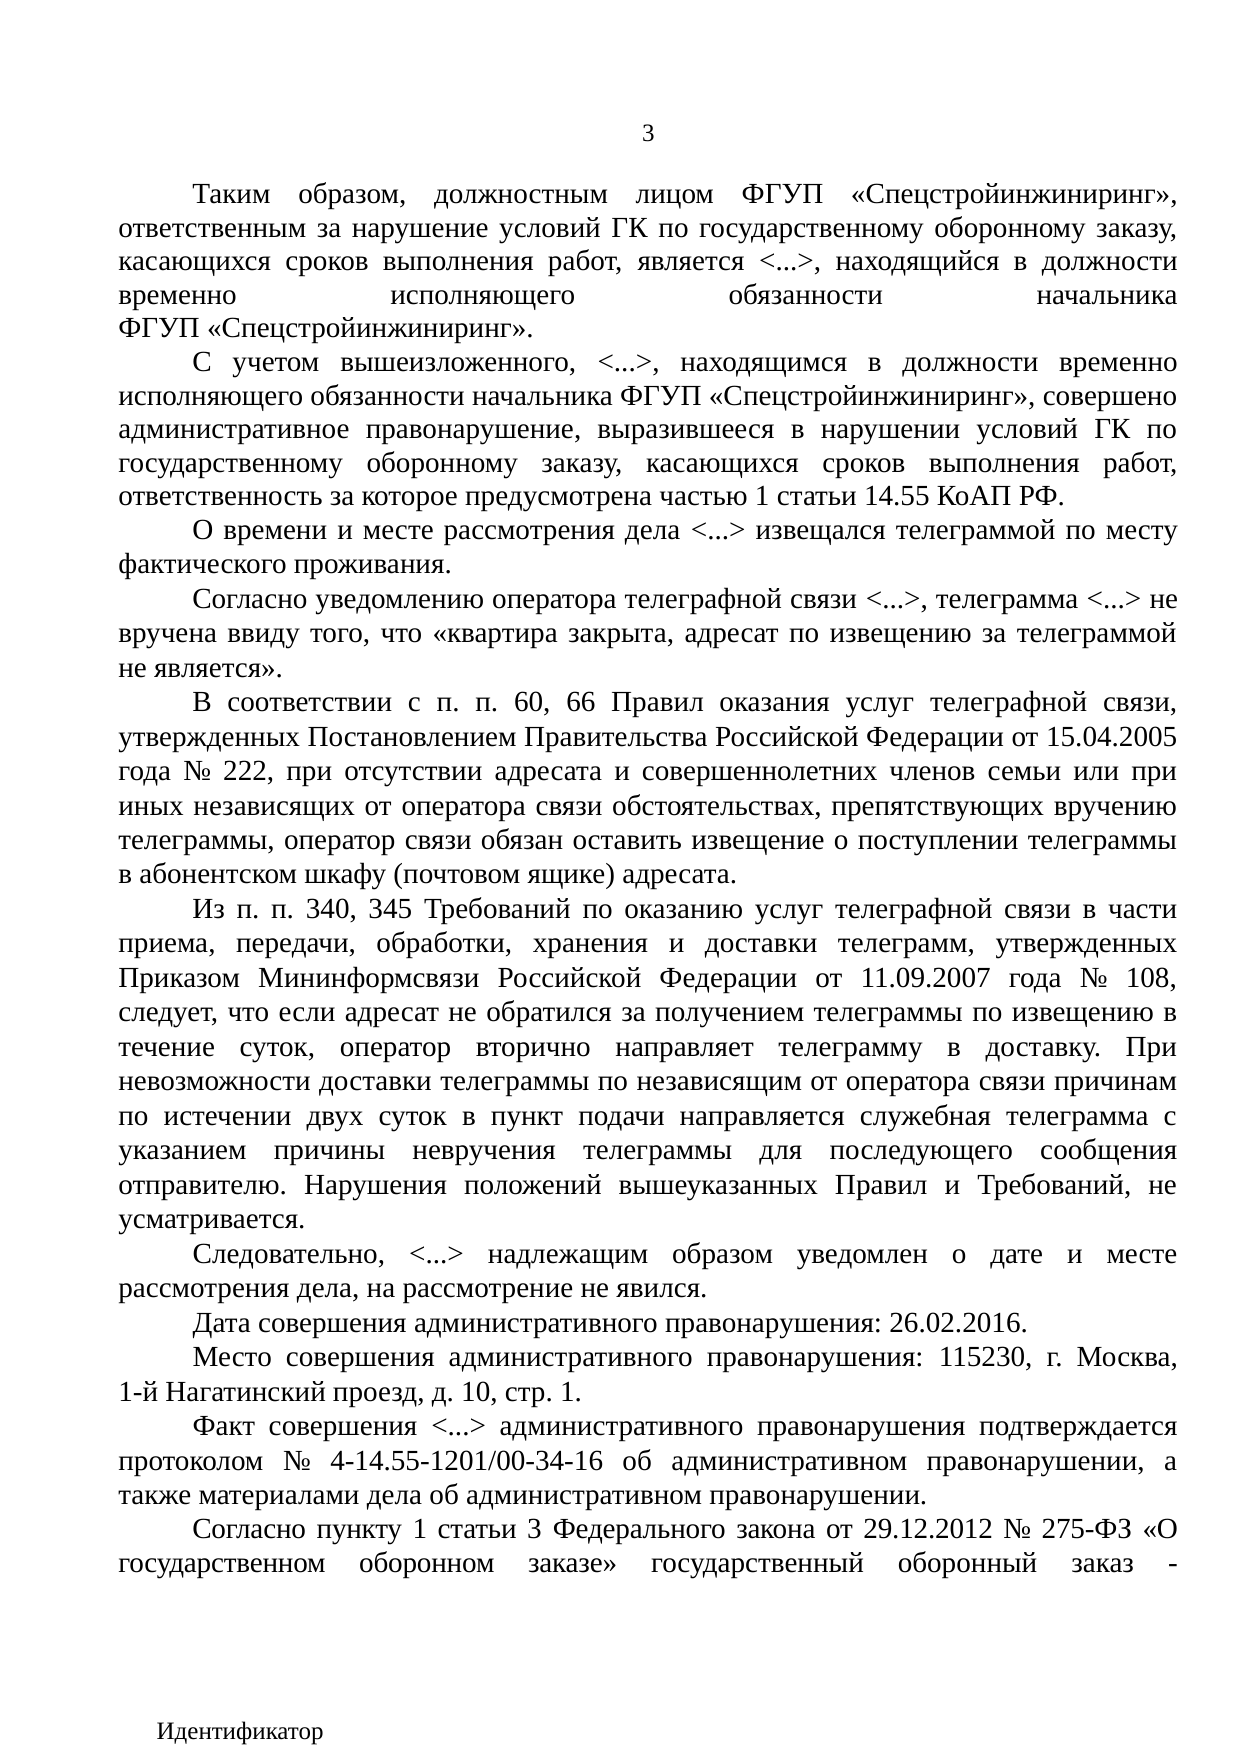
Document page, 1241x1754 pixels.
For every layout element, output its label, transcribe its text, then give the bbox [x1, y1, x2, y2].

text Согласно пункту 1 статьи 3 Федерального закона от 29.12.2012 № 275-ФЗ «О государственном оборонном заказе» государственный оборонный заказ [118, 1512, 1178, 1579]
text Следовательно, <...> надлежащим образом уведомлен о дате и месте рассмотрения дела, на рассмотрение не явился. [118, 1236, 1178, 1304]
text Место совершения административного правонарушения: 115230, г. Москва, 1-й Нагатинский проезд, д. 10, стр. 1. [118, 1339, 1178, 1407]
text Согласно уведомлению оператора телеграфной связи <...>, телеграмма <...> не вручена ввиду того, что «квартира закрыта, адресат по извещению за телеграммой не является». [118, 581, 1178, 683]
text Таким образом, должностным лицом ФГУП «Спецстройинжиниринг», ответственным за нарушение условий ГК по государственному оборонному заказу, касающихся сроков выполнения работ, является <...>, находящийся в должности временно исполняющего обязанности начальника ФГУП «Спецстройинжиниринг». [118, 176, 1178, 344]
text О времени и месте рассмотрения дела <...> извещался телеграммой по месту фактического проживания. [118, 512, 1178, 580]
text С учетом вышеизложенного, <...>, находящимся в должности временно исполняющего обязанности начальника ФГУП «Спецстройинжиниринг», совершено административное правонарушение, выразившееся в нарушении условий ГК по государственному оборонному заказу, касающихся сроков выполнения работ, ответственность за которое предусмотрена частью 1 статьи 14.55 КоАП РФ. [118, 344, 1178, 512]
text В соответствии с п. п. 60, 66 Правил оказания услуг телеграфной связи, утвержденных Постановлением Правительства Российской Федерации от 15.04.2005 года № 222, при отсутствии адресата и совершеннолетних членов семьи или при иных независящих от оператора связи обстоятельствах, препятствующих вручению телеграммы, оператор связи обязан оставить извещение о поступлении телеграммы в абонентском шкафу (почтовом ящике) адресата. [118, 684, 1178, 890]
text Из п. п. 340, 345 Требований по оказанию услуг телеграфной связи в части приема, передачи, обработки, хранения и доставки телеграмм, утвержденных Приказом Мининформсвязи Российской Федерации от 11.09.2007 года № 108, следует, что если адресат не обратился за получением телеграммы по извещению в течение суток, оператор вторично направляет телеграмму в доставку. При невозможности доставки телеграммы по независящим от оператора связи причинам по истечении двух суток в пункт подачи направляется служебная телеграмма с указанием причины невручения телеграммы для последующего сообщения отправителю. Нарушения положений вышеуказанных Правил и Требований, не усматривается. [118, 891, 1178, 1235]
text Факт совершения <...> административного правонарушения подтверждается протоколом № 4-14.55-1201/00-34-16 об административном правонарушении, а также материалами дела об административном правонарушении. [118, 1408, 1178, 1511]
text Дата совершения административного правонарушения: 26.02.2016. [118, 1305, 1178, 1338]
